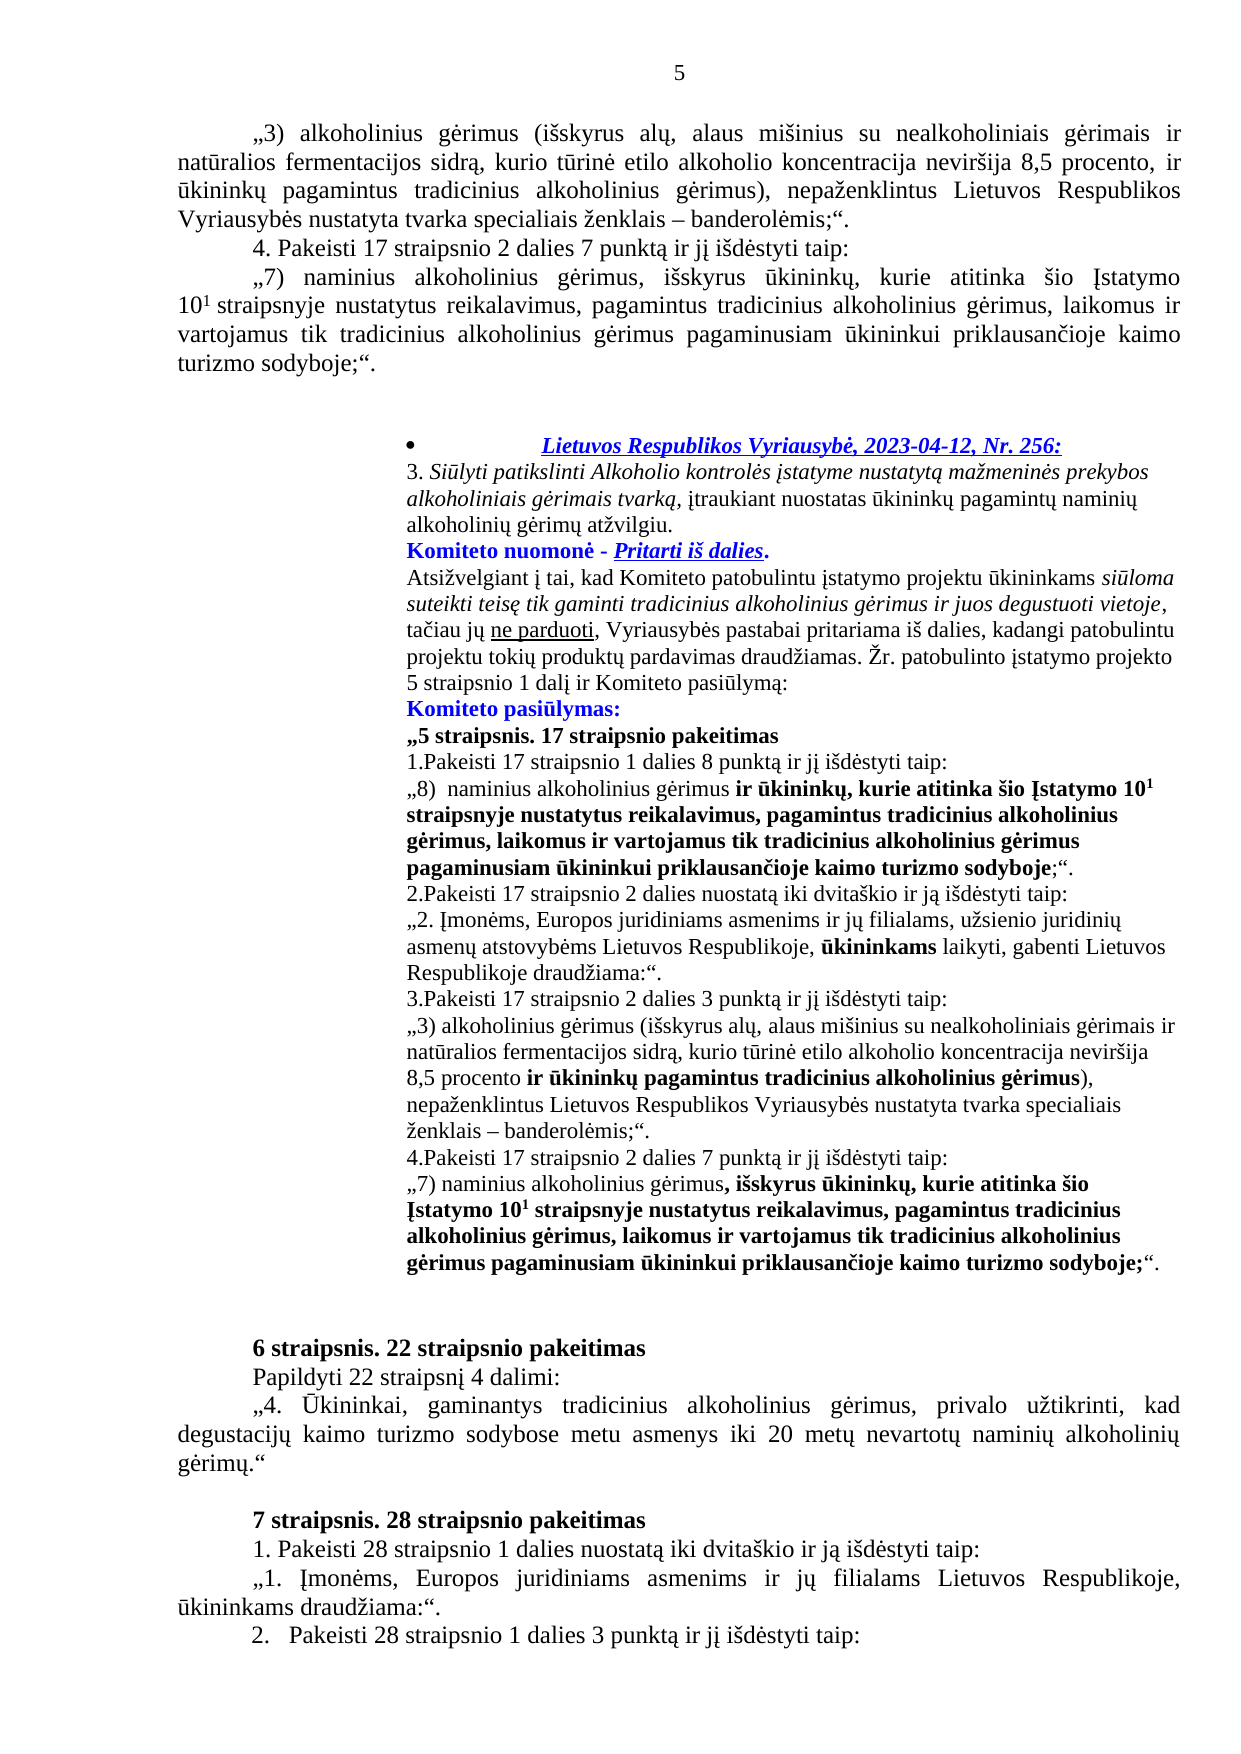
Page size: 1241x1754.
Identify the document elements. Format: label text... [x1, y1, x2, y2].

text 2.Pakeisti 17 straipsnio 2 dalies nuostatą iki dvitaškio ir ją išdėstyti taip: [406, 880, 1181, 906]
text Komiteto nuomonė - Pritarti iš dalies. [406, 537, 1181, 564]
text 4. Pakeisti 17 straipsnio 2 dalies 7 punktą ir jį išdėstyti taip: [177, 233, 1181, 262]
text Komiteto pasiūlymas: [406, 696, 1181, 722]
text 3.Pakeisti 17 straipsnio 2 dalies 3 punktą ir jį išdėstyti taip: [406, 985, 1181, 1012]
text „5 straipsnis. 17 straipsnio pakeitimas [406, 722, 1181, 748]
text „2. Įmonėms, Europos juridiniams asmenims ir jų filialams, užsienio juridinių asmenų atstovybėms Lietuvos Respublikoje, ūkininkams laikyti, gabenti Lietuvos Respublikoje draudžiama:“. [406, 906, 1181, 985]
text „4. Ūkininkai, gaminantys tradicinius alkoholinius gėrimus, privalo užtikrinti, kad degustacijų kaimo turizmo sodybose metu asmenys iki 20 metų nevartotų naminių alkoholinių gėrimų.“ [177, 1390, 1181, 1477]
text 4.Pakeisti 17 straipsnio 2 dalies 7 punktą ir jį išdėstyti taip: [406, 1143, 1181, 1170]
text Atsižvelgiant į tai, kad Komiteto patobulintu įstatymo projektu ūkininkams siūloma suteikti teisę tik gaminti tradicinius alkoholinius gėrimus ir juos degustuoti vietoje, tačiau jų ne parduoti, Vyriausybės pastabai pritariama iš dalies, kadangi patobulintu projektu tokių produktų pardavimas draudžiamas. Žr. patobulinto įstatymo projekto 5 straipsnio 1 dalį ir Komiteto pasiūlymą: [406, 564, 1181, 696]
text „3) alkoholinius gėrimus (išskyrus alų, alaus mišinius su nealkoholiniais gėrimais ir natūralios fermentacijos sidrą, kurio tūrinė etilo alkoholio koncentracija neviršija 8,5 procento, ir ūkininkų pagamintus tradicinius alkoholinius gėrimus), nepaženklintus Lietuvos Respublikos Vyriausybės nustatyta tvarka specialiais ženklais – banderolėmis;“. [177, 118, 1181, 233]
text 1. Pakeisti 28 straipsnio 1 dalies nuostatą iki dvitaškio ir ją išdėstyti taip: [177, 1534, 1181, 1563]
text 2. Pakeisti 28 straipsnio 1 dalies 3 punktą ir jį išdėstyti taip: [251, 1620, 1181, 1649]
text 1.Pakeisti 17 straipsnio 1 dalies 8 punktą ir jį išdėstyti taip: [406, 748, 1181, 774]
text 7 straipsnis. 28 straipsnio pakeitimas [177, 1505, 1181, 1534]
text 6 straipsnis. 22 straipsnio pakeitimas [177, 1333, 1181, 1362]
text „7) naminius alkoholinius gėrimus, išskyrus ūkininkų, kurie atitinka šio Įstatymo 101 straipsnyje nustatytus reikalavimus, pagamintus tradicinius alkoholinius gėrimus, laikomus ir vartojamus tik tradicinius alkoholinius gėrimus pagaminusiam ūkininkui priklausančioje kaimo turizmo sodyboje;“. [406, 1170, 1181, 1275]
text „1. Įmonėms, Europos juridiniams asmenims ir jų filialams Lietuvos Respublikoje, ūkininkams draudžiama:“. [177, 1563, 1181, 1620]
list Lietuvos Respublikos Vyriausybė, 2023-04-12, Nr. 256: [406, 432, 1181, 458]
text „7) naminius alkoholinius gėrimus, išskyrus ūkininkų, kurie atitinka šio Įstatymo 101 straipsnyje nustatytus reikalavimus, pagamintus tradicinius alkoholinius gėrimus, laikomus ir vartojamus tik tradicinius alkoholinius gėrimus pagaminusiam ūkininkui priklausančioje kaimo turizmo sodyboje;“. [177, 262, 1181, 377]
text „8) naminius alkoholinius gėrimus ir ūkininkų, kurie atitinka šio Įstatymo 101 straipsnyje nustatytus reikalavimus, pagamintus tradicinius alkoholinius gėrimus, laikomus ir vartojamus tik tradicinius alkoholinius gėrimus pagaminusiam ūkininkui priklausančioje kaimo turizmo sodyboje;“. [406, 774, 1181, 880]
text Papildyti 22 straipsnį 4 dalimi: [177, 1362, 1181, 1390]
text 3. Siūlyti patikslinti Alkoholio kontrolės įstatyme nustatytą mažmeninės prekybos alkoholiniais gėrimais tvarką, įtraukiant nuostatas ūkininkų pagamintų naminių alkoholinių gėrimų atžvilgiu. [406, 458, 1181, 537]
text „3) alkoholinius gėrimus (išskyrus alų, alaus mišinius su nealkoholiniais gėrimais ir natūralios fermentacijos sidrą, kurio tūrinė etilo alkoholio koncentracija neviršija 8,5 procento ir ūkininkų pagamintus tradicinius alkoholinius gėrimus), nepaženklintus Lietuvos Respublikos Vyriausybės nustatyta tvarka specialiais ženklais – banderolėmis;“. [406, 1012, 1181, 1143]
